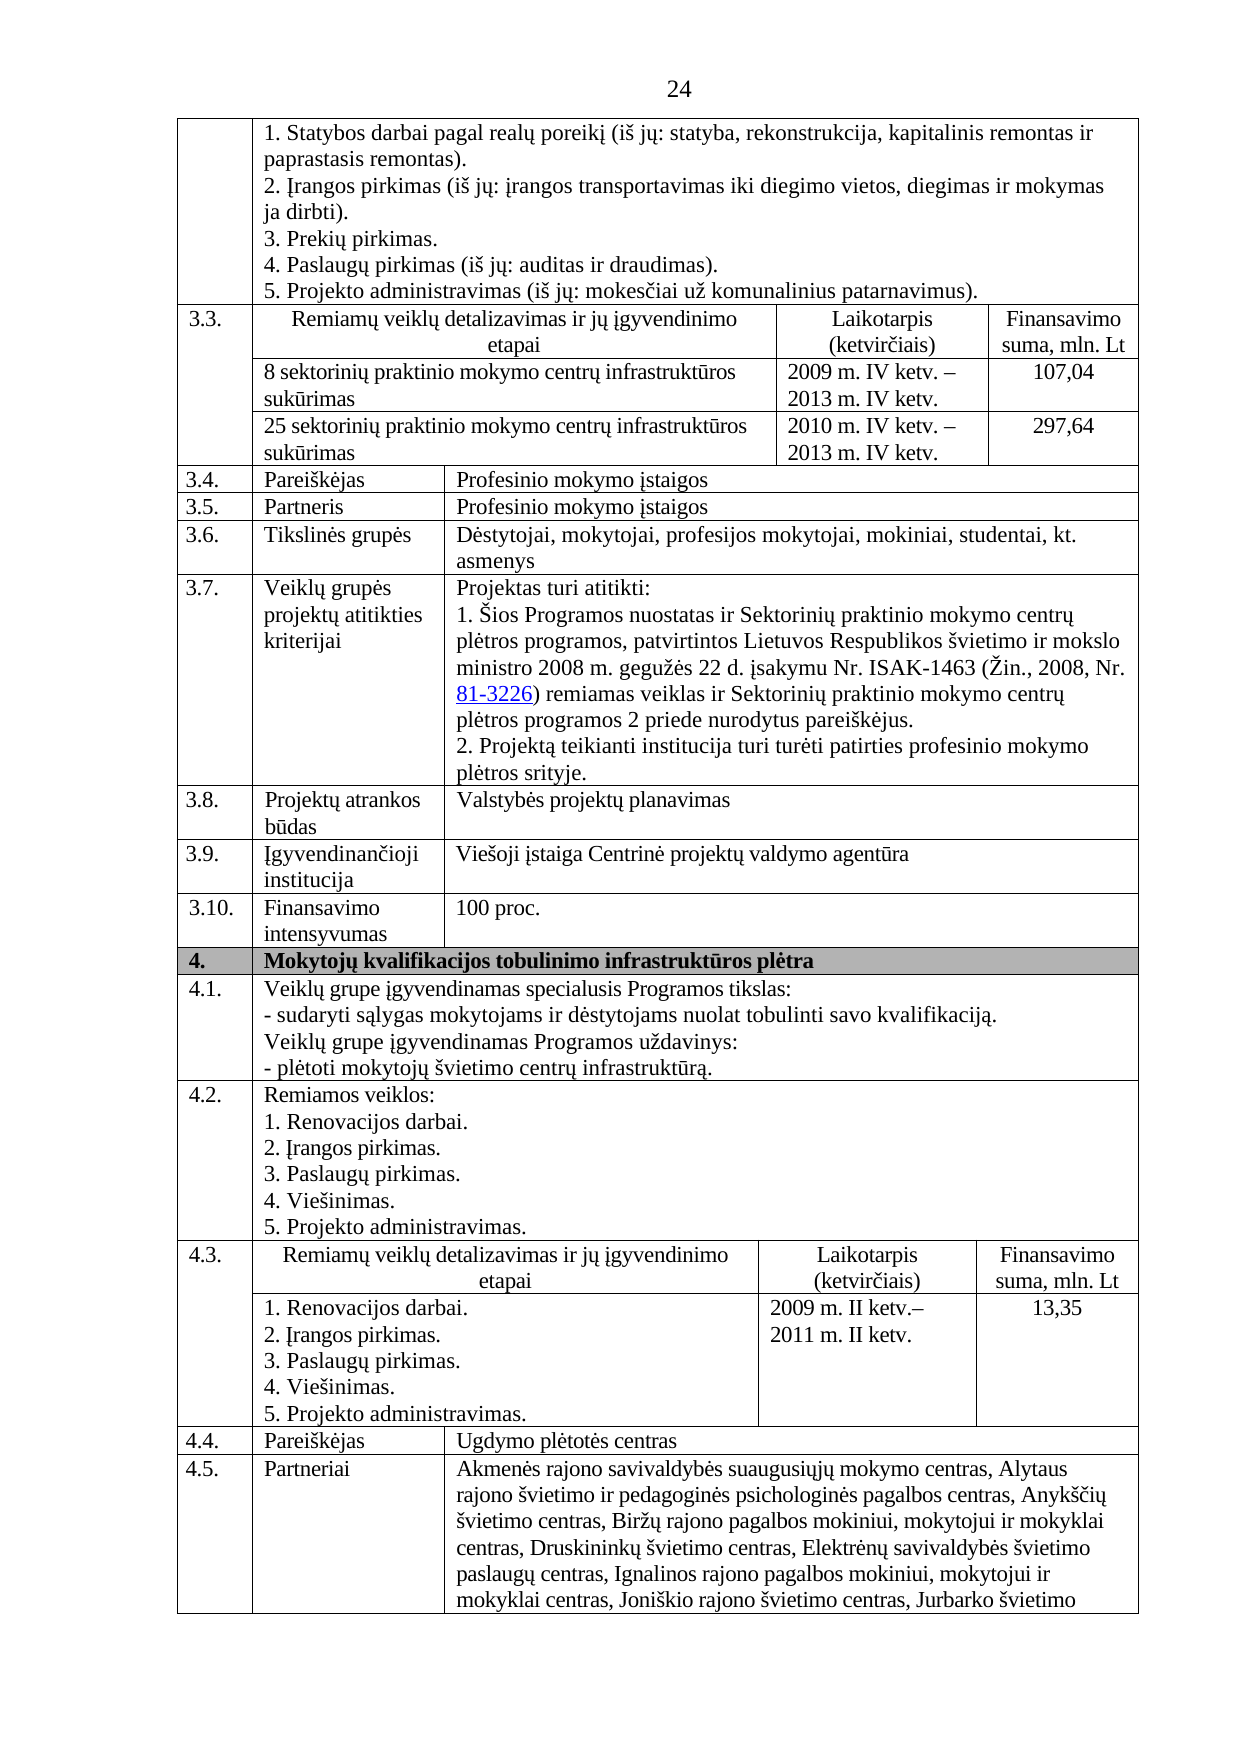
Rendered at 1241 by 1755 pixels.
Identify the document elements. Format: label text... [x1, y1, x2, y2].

table_cell 3.9. [178, 840, 252, 893]
table_cell 297,64 [989, 412, 1138, 465]
table_cell 4.1. [178, 975, 252, 1080]
table_cell 1. Renovacijos darbai. 2. Įrangos pirkimas. 3. Paslaugų pirkimas. 4. Viešinimas. 5. Projekto administravimas. [253, 1294, 758, 1426]
table_cell 2009 m. IV ketv. – 2013 m. IV ketv. [777, 359, 988, 411]
table_cell Remiamų veiklų detalizavimas ir jų įgyvendinimo etapai [253, 1241, 758, 1293]
table_cell 8 sektorinių praktinio mokymo centrų infrastruktūros sukūrimas [253, 359, 776, 411]
table_cell Pareiškėjas [253, 1427, 444, 1453]
table_cell 4.3. [178, 1241, 252, 1426]
table_cell 4.4. [178, 1427, 252, 1453]
table_cell 3.6. [178, 521, 252, 573]
table_cell Projektų atrankos būdas [253, 786, 444, 839]
table_cell Profesinio mokymo įstaigos [445, 493, 1138, 520]
table_cell Finansavimo intensyvumas [253, 894, 444, 947]
table_cell Partneriai [253, 1455, 444, 1613]
table_cell 3.4. [178, 466, 252, 492]
table_cell Valstybės projektų planavimas [445, 786, 1138, 839]
table_cell Remiamos veiklos: 1. Renovacijos darbai. 2. Įrangos pirkimas. 3. Paslaugų pirkimas. 4. Viešinimas. 5. Projekto administravimas. [253, 1081, 1138, 1239]
table_cell 3.3. [178, 305, 252, 465]
table_cell Finansavimo suma, mln. Lt [977, 1241, 1138, 1293]
table_cell 3.10. [178, 894, 252, 947]
table_cell 100 proc. [445, 894, 1138, 947]
table_cell Laikotarpis (ketvirčiais) [759, 1241, 976, 1293]
table_cell 4. [178, 948, 252, 974]
table_cell Įgyvendinančioji institucija [253, 840, 444, 893]
table_cell 1. Statybos darbai pagal realų poreikį (iš jų: statyba, rekonstrukcija, kapitalinis remontas ir paprastasis remontas). 2. Įrangos pirkimas (iš jų: įrangos transportavimas iki diegimo vietos, diegimas ir mokymas ja dirbti). 3. Prekių pirkimas. 4. Paslaugų pirkimas (iš jų: auditas ir draudimas). 5. Projekto administravimas (iš jų: mokesčiai už komunalinius patarnavimus). [253, 119, 1138, 304]
table_cell Remiamų veiklų detalizavimas ir jų įgyvendinimo etapai [253, 305, 776, 357]
table_cell Mokytojų kvalifikacijos tobulinimo infrastruktūros plėtra [253, 948, 1138, 974]
table_cell Veiklų grupės projektų atitikties kriterijai [253, 575, 444, 785]
table_cell Akmenės rajono savivaldybės suaugusiųjų mokymo centras, Alytaus rajono švietimo ir pedagoginės psichologinės pagalbos centras, Anykščių švietimo centras, Biržų rajono pagalbos mokiniui, mokytojui ir mokyklai centras, Druskininkų švietimo centras, Elektrėnų savivaldybės švietimo paslaugų centras, Ignalinos rajono pagalbos mokiniui, mokytojui ir mokyklai centras, Joniškio rajono švietimo centras, Jurbarko švietimo [445, 1455, 1138, 1613]
table_cell 3.7. [178, 575, 252, 785]
table_cell Finansavimo suma, mln. Lt [989, 305, 1138, 357]
table_cell Partneris [253, 493, 444, 520]
table_cell 2010 m. IV ketv. – 2013 m. IV ketv. [777, 412, 988, 465]
table_cell [178, 119, 252, 304]
table_cell Projektas turi atitikti: 1. Šios Programos nuostatas ir Sektorinių praktinio mokymo centrų plėtros programos, patvirtintos Lietuvos Respublikos švietimo ir mokslo ministro 2008 m. gegužės 22 d. įsakymu Nr. ISAK-1463 (Žin., 2008, Nr. 81-3226) remiamas veiklas ir Sektorinių praktinio mokymo centrų plėtros programos 2 priede nurodytus pareiškėjus. 2. Projektą teikianti institucija turi turėti patirties profesinio mokymo plėtros srityje. [445, 575, 1138, 785]
table_cell 2009 m. II ketv.–2011 m. II ketv. [759, 1294, 976, 1426]
table_cell Laikotarpis (ketvirčiais) [777, 305, 988, 357]
table_cell 25 sektorinių praktinio mokymo centrų infrastruktūros sukūrimas [253, 412, 776, 465]
table_cell 4.2. [178, 1081, 252, 1239]
table_cell Tikslinės grupės [253, 521, 444, 573]
table_cell Veiklų grupe įgyvendinamas specialusis Programos tikslas: - sudaryti sąlygas mokytojams ir dėstytojams nuolat tobulinti savo kvalifikaciją. Veiklų grupe įgyvendinamas Programos uždavinys: - plėtoti mokytojų švietimo centrų infrastruktūrą. [253, 975, 1138, 1080]
table_cell Viešoji įstaiga Centrinė projektų valdymo agentūra [445, 840, 1138, 893]
table_cell 3.5. [178, 493, 252, 520]
table_cell 3.8. [178, 786, 252, 839]
table_cell Dėstytojai, mokytojai, profesijos mokytojai, mokiniai, studentai, kt. asmenys [445, 521, 1138, 573]
table_cell 107,04 [989, 359, 1138, 411]
table_cell Profesinio mokymo įstaigos [445, 466, 1138, 492]
table_cell 4.5. [178, 1455, 252, 1613]
table_cell Pareiškėjas [253, 466, 444, 492]
table_cell Ugdymo plėtotės centras [445, 1427, 1138, 1453]
table_cell 13,35 [977, 1294, 1138, 1426]
